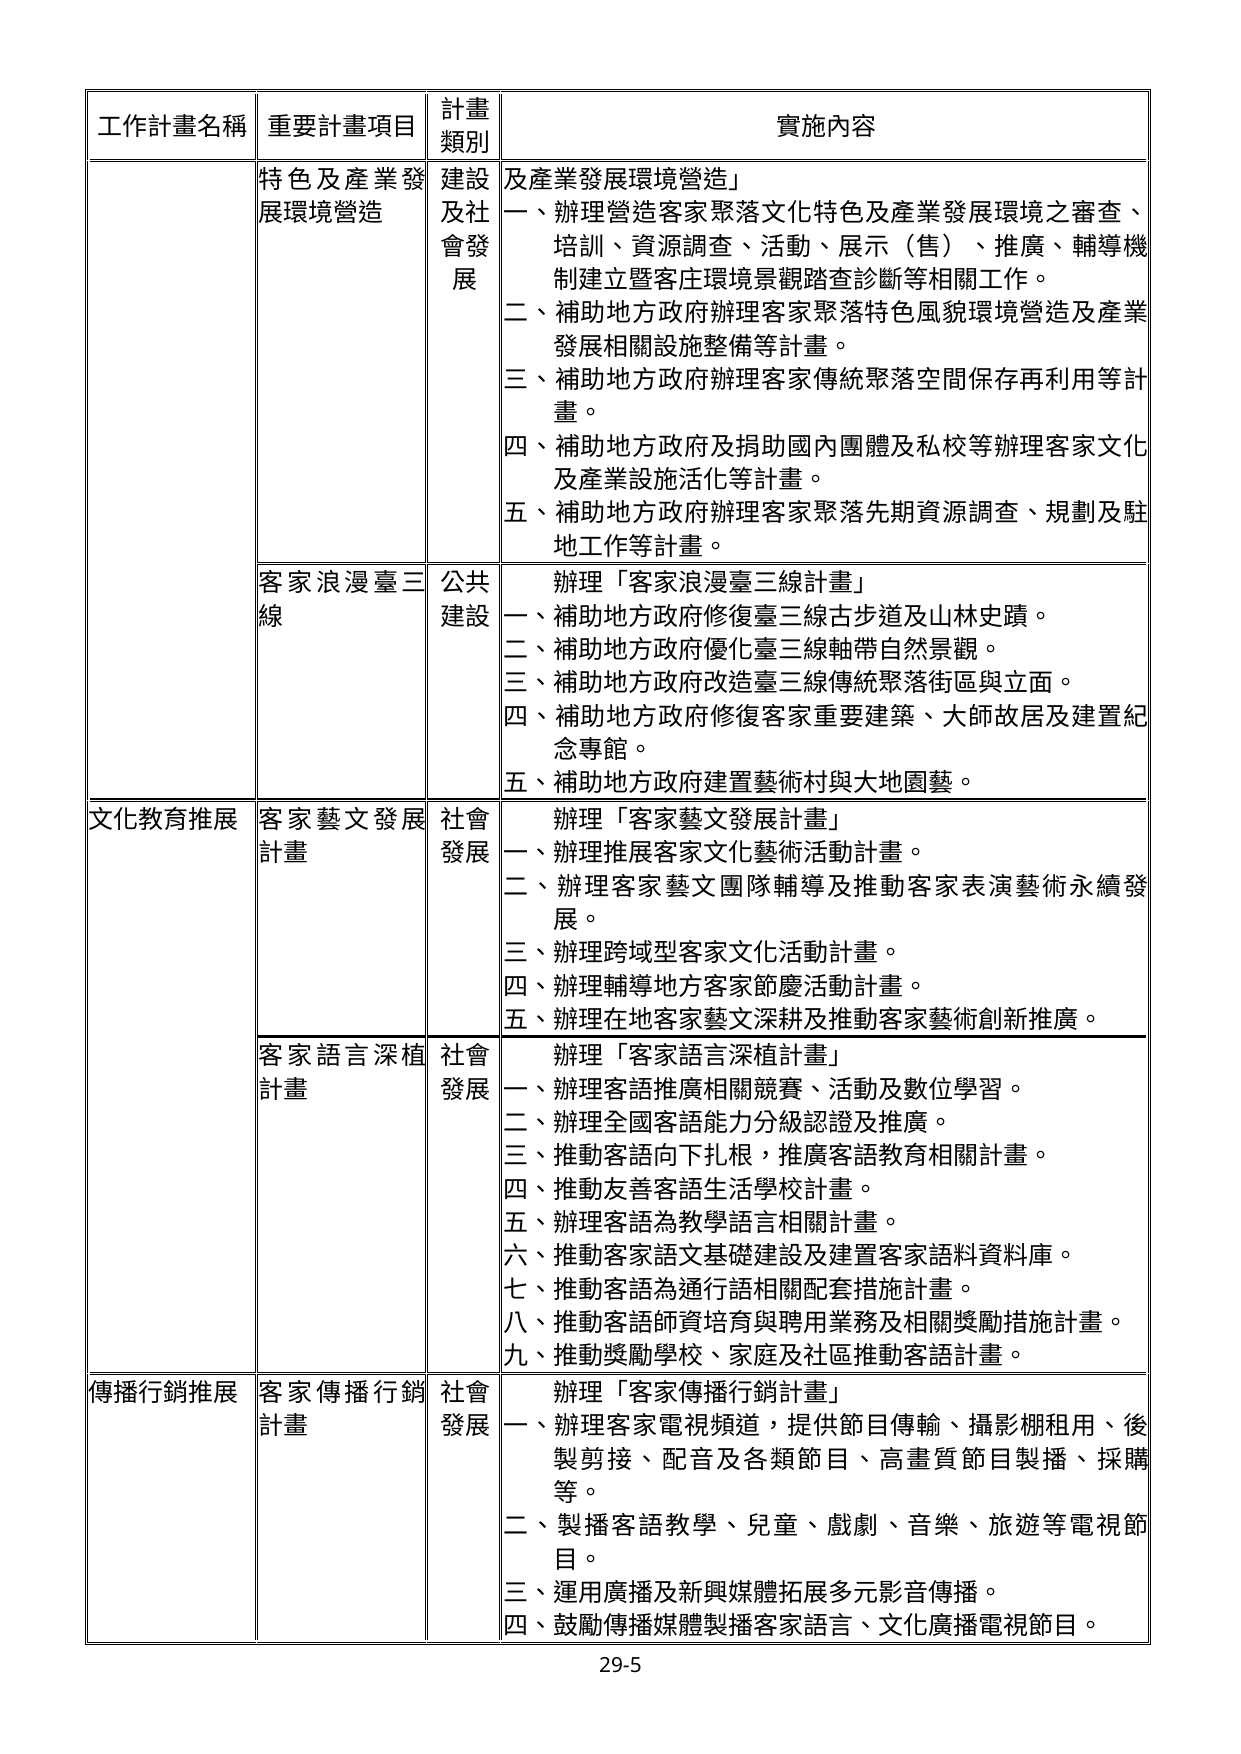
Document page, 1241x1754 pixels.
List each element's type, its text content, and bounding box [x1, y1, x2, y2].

table_cell 文化教育推展 [88, 798, 255, 1371]
table_cell 社會發展 [428, 802, 499, 1035]
table_cell 辦理「客家藝文發展計畫」 一、辦理推展客家文化藝術活動計畫。 二、辦理客家藝文團隊輔導及推動客家表演藝術永續發展。 三、辦理跨域型客家文化活動計畫。 四、辦理輔導地方客家節慶活動計畫。 五、辦理在地客家藝文深耕及推動客家藝術創新推廣。 [502, 798, 1148, 1035]
table_cell 社會發展 [428, 1038, 499, 1371]
table_header 工作計畫名稱 [88, 92, 256, 158]
table_cell 公共建設 [428, 565, 499, 798]
table_header 實施內容 [501, 92, 1148, 158]
table_cell 辦理「客家語言深植計畫」 一、辦理客語推廣相關競賽、活動及數位學習。 二、辦理全國客語能力分級認證及推廣。 三、推動客語向下扎根，推廣客語教育相關計畫。 四、推動友善客語生活學校計畫。 五、辦理客語為教學語言相關計畫。 六、推動客家語文基礎建設及建置客家語料資料庫。 七、推動客語為通行語相關配套措施計畫。 八、推動客語師資培育與聘用業務及相關獎勵措施計畫。 九、推動獎勵學校、家庭及社區推動客語計畫。 [502, 1035, 1148, 1371]
table_cell 客家語言深植計畫 [258, 1038, 425, 1371]
table_cell [88, 159, 255, 798]
table_cell 特色及產業發展環境營造 [258, 162, 425, 562]
table_cell 辦理「客家浪漫臺三線計畫」 一、補助地方政府修復臺三線古步道及山林史蹟。 二、補助地方政府優化臺三線軸帶自然景觀。 三、補助地方政府改造臺三線傳統聚落街區與立面。 四、補助地方政府修復客家重要建築、大師故居及建置紀念專館。 五、補助地方政府建置藝術村與大地園藝。 [501, 562, 1149, 798]
table_cell 客家浪漫臺三線 [258, 565, 425, 798]
table_header 計畫類別 [427, 92, 501, 158]
table_cell 辦理「客家傳播行銷計畫」 一、辦理客家電視頻道，提供節目傳輸、攝影棚租用、後製剪接、配音及各類節目、高畫質節目製播、採購等。 二、製播客語教學、兒童、戲劇、音樂、旅遊等電視節目。 三、運用廣播及新興媒體拓展多元影音傳播。 四、鼓勵傳播媒體製播客家語言、文化廣播電視節目。 [501, 1371, 1148, 1641]
table_cell 及產業發展環境營造」 一、辦理營造客家聚落文化特色及產業發展環境之審查、培訓、資源調查、活動、展示（售）、推廣、輔導機制建立暨客庄環境景觀踏查診斷等相關工作。 二、補助地方政府辦理客家聚落特色風貌環境營造及產業發展相關設施整備等計畫。 三、補助地方政府辦理客家傳統聚落空間保存再利用等計畫。 四、補助地方政府及捐助國內團體及私校等辦理客家文化及產業設施活化等計畫。 五、補助地方政府辦理客家聚落先期資源調查、規劃及駐地工作等計畫。 [502, 159, 1148, 562]
table_cell 建設及社會發展 [428, 162, 499, 562]
table_cell 社會發展 [427, 1375, 501, 1641]
table_cell 客家藝文發展計畫 [258, 802, 425, 1035]
table_cell 客家傳播行銷計畫 [256, 1375, 427, 1641]
table_cell 傳播行銷推展 [88, 1371, 256, 1641]
table_header 重要計畫項目 [256, 92, 427, 158]
